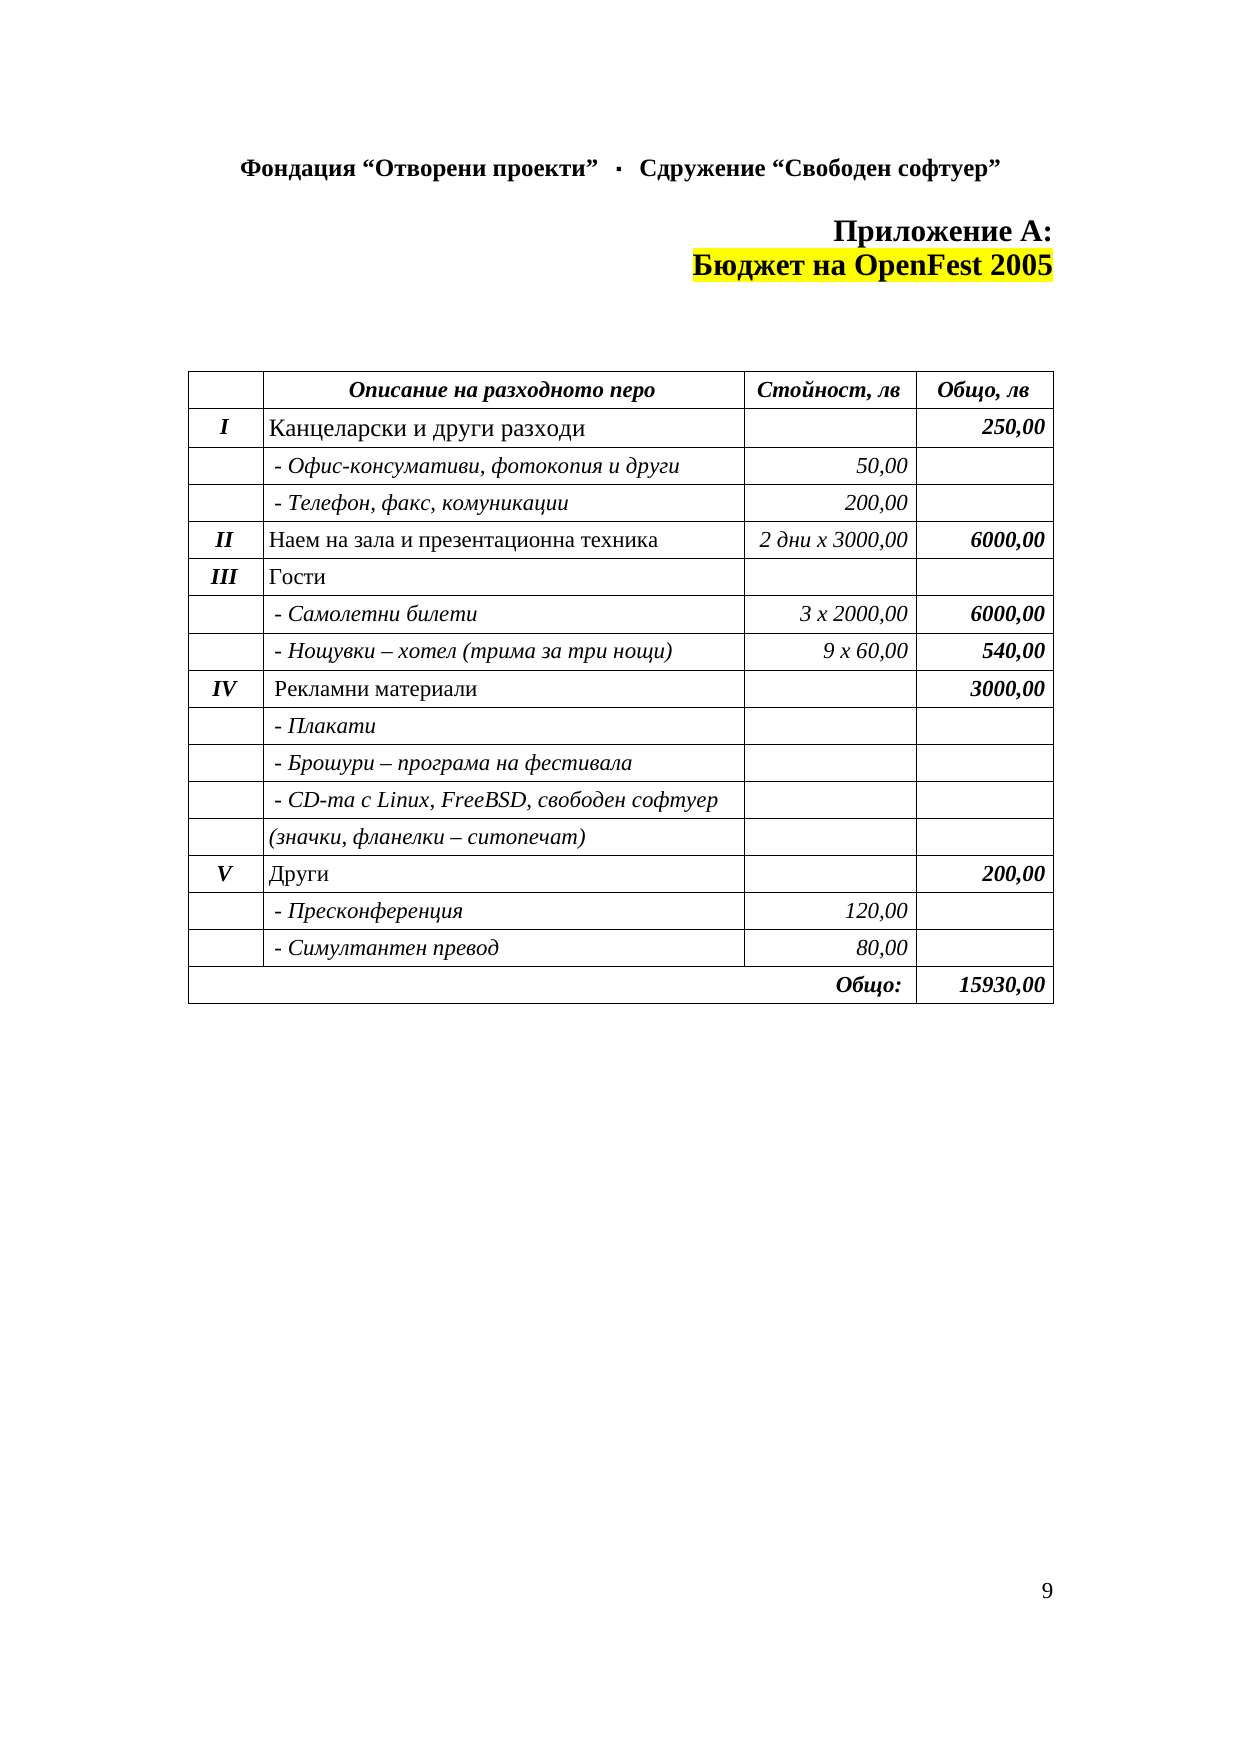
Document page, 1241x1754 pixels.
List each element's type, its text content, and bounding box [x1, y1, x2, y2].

table_cell - Нощувки – хотел (трима за три нощи) [264, 634, 744, 670]
table_cell 15930,00 [917, 967, 1053, 1003]
table_cell 2 дни x 3000,00 [745, 522, 916, 558]
table_cell [917, 819, 1053, 855]
table_cell [917, 782, 1053, 818]
table_cell - Офис-консумативи, фотокопия и други [264, 448, 744, 484]
table_cell [745, 819, 916, 855]
table_cell - CD-та с Linux, FreeBSD, свободен софтуер [264, 782, 744, 818]
table_cell 120,00 [745, 893, 916, 929]
table_cell II [189, 522, 263, 558]
table_cell IV [189, 671, 263, 707]
table_cell 9 x 60,00 [745, 634, 916, 670]
table_cell Общо: [189, 967, 916, 1003]
table_header Стойност, лв [745, 372, 916, 408]
table_cell [745, 671, 916, 707]
table_cell 3 x 2000,00 [745, 596, 916, 633]
table_cell [745, 782, 916, 818]
table_cell [917, 559, 1053, 595]
table_cell [745, 745, 916, 781]
table_cell Други [264, 856, 744, 892]
table_cell - Брошури – програма на фестивала [264, 745, 744, 781]
table_cell [745, 708, 916, 744]
table_cell [189, 819, 263, 855]
table_cell Гости [264, 559, 744, 595]
table_cell 3000,00 [917, 671, 1053, 707]
table_cell [917, 930, 1053, 966]
table_header Общо, лв [917, 372, 1053, 408]
table_cell 6000,00 [917, 522, 1053, 558]
table_cell [745, 856, 916, 892]
table_cell - Самолетни билети [264, 596, 744, 633]
table_header Описание на разходното перо [264, 372, 744, 408]
table_cell - Пресконференция [264, 893, 744, 929]
table_cell - Плакати [264, 708, 744, 744]
table_cell - Симултантен превод [264, 930, 744, 966]
table_cell [189, 782, 263, 818]
table_cell I [189, 409, 263, 447]
table_cell [917, 745, 1053, 781]
table_cell [917, 448, 1053, 484]
table_cell 540,00 [917, 634, 1053, 670]
table_cell [189, 708, 263, 744]
table_cell 250,00 [917, 409, 1053, 447]
table_cell [189, 448, 263, 484]
table_cell [917, 708, 1053, 744]
table_cell V [189, 856, 263, 892]
table_cell Рекламни материали [264, 671, 744, 707]
table_cell [917, 893, 1053, 929]
table_cell Канцеларски и други разходи [264, 409, 744, 447]
table_cell (значки, фланелки – ситопечат) [264, 819, 744, 855]
table_cell [189, 893, 263, 929]
table_cell [189, 930, 263, 966]
table_cell Наем на зала и презентационна техника [264, 522, 744, 558]
text Приложение А: Бюджет на OpenFest 2005 [187, 213, 1053, 282]
table_cell 80,00 [745, 930, 916, 966]
table_cell [189, 596, 263, 633]
table_header [189, 372, 263, 408]
table_cell [745, 559, 916, 595]
table_cell [189, 745, 263, 781]
table_cell - Телефон, факс, комуникации [264, 485, 744, 521]
table_cell 6000,00 [917, 596, 1053, 633]
table_cell 200,00 [917, 856, 1053, 892]
table_cell [917, 485, 1053, 521]
table_cell III [189, 559, 263, 595]
table_cell 200,00 [745, 485, 916, 521]
table_cell [189, 485, 263, 521]
table_cell [745, 409, 916, 447]
table_cell [189, 634, 263, 670]
table_cell 50,00 [745, 448, 916, 484]
